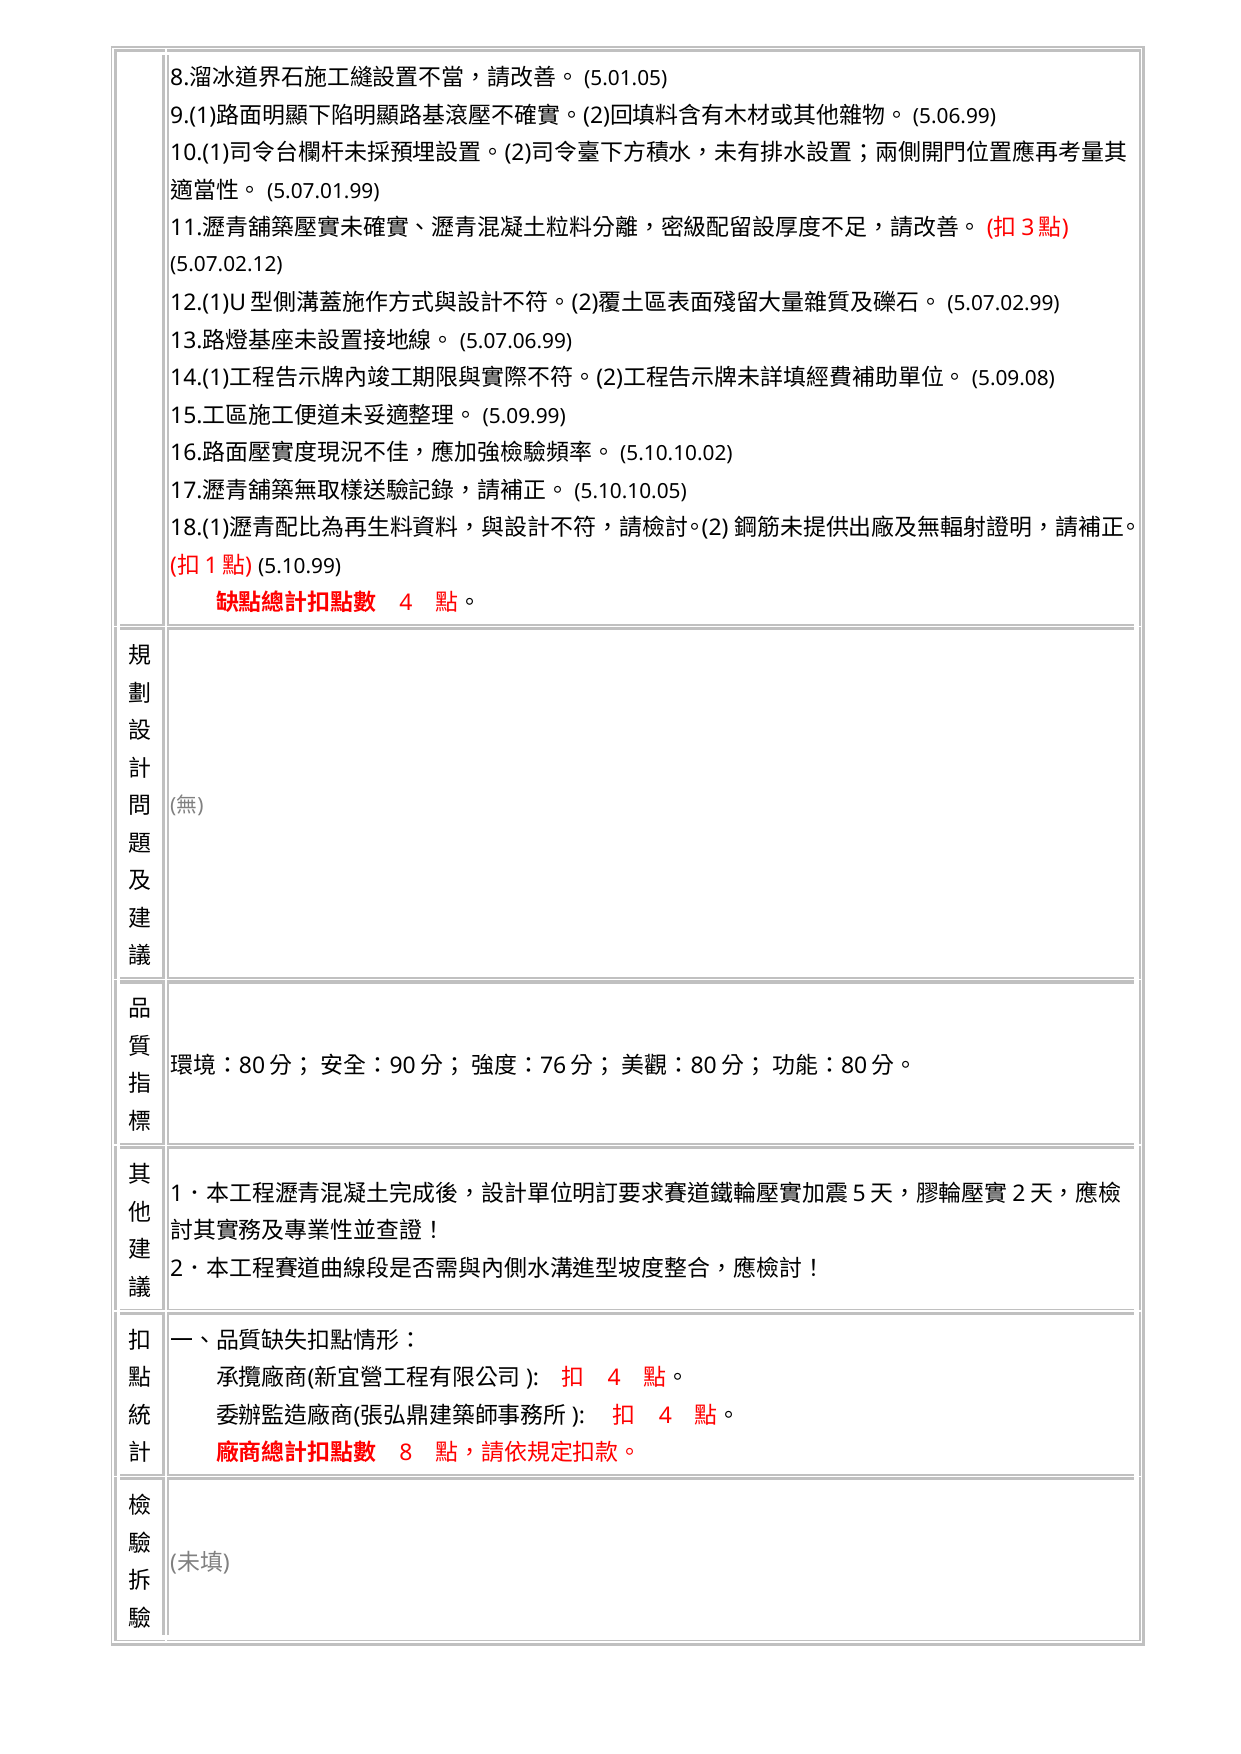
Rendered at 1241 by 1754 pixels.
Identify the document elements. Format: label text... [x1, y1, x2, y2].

table_cell (無) [165, 624, 1142, 977]
table_cell 規劃 設計 問題 及 建議 [114, 624, 165, 977]
table_cell (未填) [165, 1474, 1142, 1640]
table_cell 環境：80分； 安全：90分； 強度：76分； 美觀：80分； 功能：80分。 [165, 977, 1142, 1143]
table_cell [117, 52, 165, 624]
table_cell 8.溜冰道界石施工縫設置不當，請改善。 (5.01.05) 9.(1)路面明顯下陷明顯路基滾壓不確實。(2)回填料含有木材或其他雜物。 (5.06.99) 10.(1)司令台欄杆未採預埋設置。(2)司令臺下方積水，未有排水設置；兩側開門位置應再考量其適當性。 (5.07.01.99) 11.瀝青舖築壓實未確實、瀝青混凝土粒料分離，密級配留設厚度不足，請改善。 (扣3點) (5.07.02.12) 12.(1)U型側溝蓋施作方式與設計不符。(2)覆土區表面殘留大量雜質及礫石。 (5.07.02.99) 13.路燈基座未設置接地線。 (5.07.06.99) 14.(1)工程告示牌內竣工期限與實際不符。(2)工程告示牌未詳填經費補助單位。 (5.09.08) 15.工區施工便道未妥適整理。 (5.09.99) 16.路面壓實度現況不佳，應加強檢驗頻率。 (5.10.10.02) 17.瀝青舖築無取樣送驗記錄，請補正。 (5.10.10.05) 18.(1)瀝青配比為再生料資料，與設計不符，請檢討。(2) 鋼筋未提供出廠及無輻射證明，請補正。 (扣1點) (5.10.99) 缺點總計扣點數 4 點。 [165, 48, 1142, 624]
table_cell 品 質 指 標 [114, 977, 165, 1143]
table_cell 1．本工程瀝青混凝土完成後，設計單位明訂要求賽道鐵輪壓實加震5天，膠輪壓實2天，應檢討其實務及專業性並查證！ 2．本工程賽道曲線段是否需與內側水溝進型坡度整合，應檢討！ [165, 1143, 1142, 1308]
table_cell 一、品質缺失扣點情形： 承攬廠商(新宜營工程有限公司 ): 扣 4 點。 委辦監造廠商(張弘鼎建築師事務所 ): 扣 4 點。 廠商總計扣點數 8 點，請依規定扣款。 [165, 1309, 1142, 1474]
table_cell 扣 點 統 計 [114, 1309, 165, 1474]
table_cell 其 他 建 議 [114, 1143, 165, 1308]
table_cell 檢 驗 拆 驗 [114, 1474, 165, 1640]
